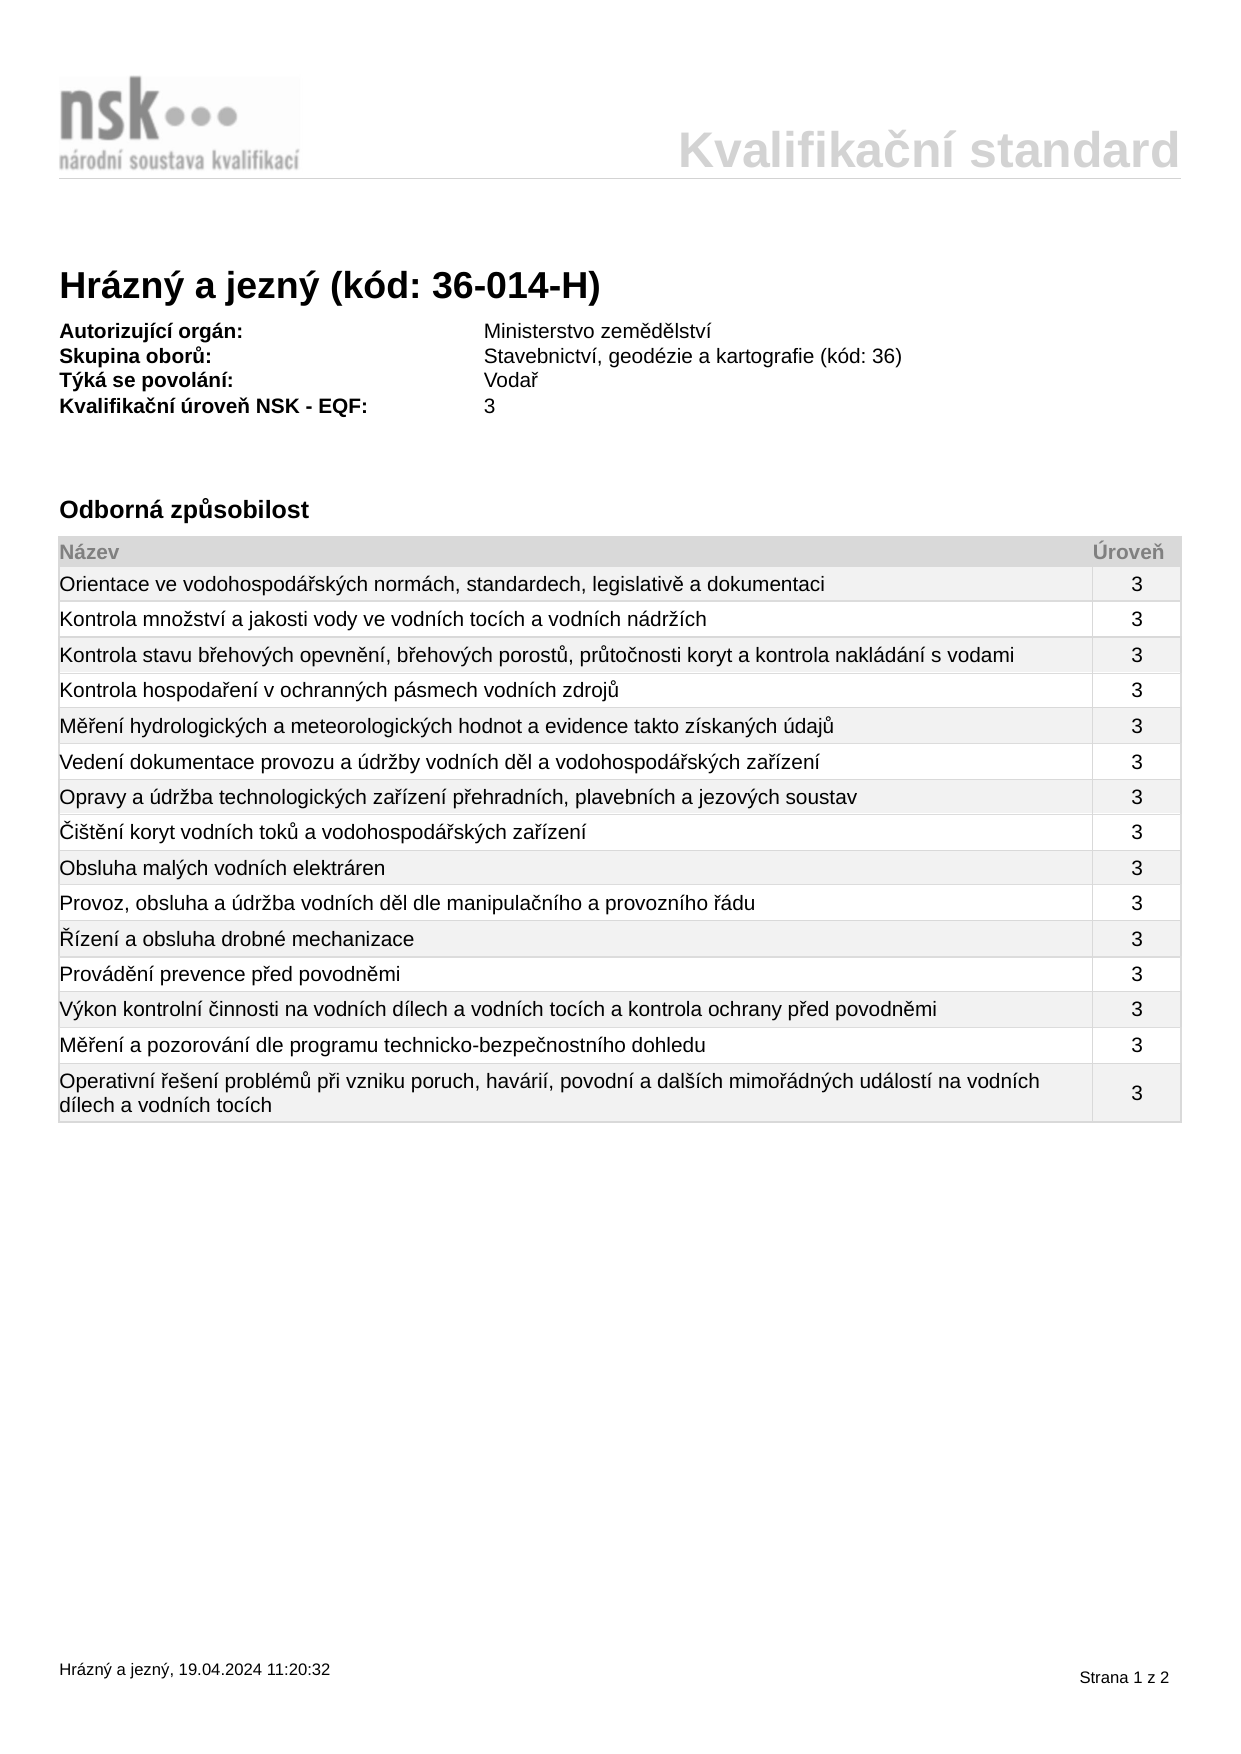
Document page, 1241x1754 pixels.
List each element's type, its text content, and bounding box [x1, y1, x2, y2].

table_cell Hrázný a jezný, 19.04.2024 11:20:32 [59, 1660, 862, 1696]
table_cell Hrázný a jezný (kód: 36-014-H) [59, 224, 1181, 307]
table_cell Čištění koryt vodních toků a vodohospodářských zařízení [60, 815, 1092, 849]
table_cell [1093, 196, 1169, 224]
table_cell [1169, 1391, 1181, 1660]
table_cell Stavebnictví, geodézie a kartografie (kód: 36) [484, 344, 1181, 368]
table_cell 3 [1093, 958, 1180, 991]
table_cell [626, 1123, 862, 1391]
table_cell [626, 307, 862, 319]
table_cell 3 [1093, 1064, 1180, 1121]
table_cell [626, 418, 862, 489]
table_cell Měření a pozorování dle programu technicko-bezpečnostního dohledu [60, 1028, 1092, 1063]
table_cell [484, 418, 620, 489]
table_cell [620, 418, 626, 489]
table_cell 3 [1093, 744, 1180, 779]
table_cell [1169, 1660, 1181, 1696]
table_cell [1169, 418, 1181, 489]
table_cell [1169, 524, 1181, 536]
table_cell Provádění prevence před povodněmi [60, 958, 1092, 991]
table_cell Orientace ve vodohospodářských normách, standardech, legislativě a dokumentaci [60, 567, 1092, 600]
table_cell Provoz, obsluha a údržba vodních děl dle manipulačního a provozního řádu [60, 885, 1092, 920]
table_cell [1169, 307, 1181, 319]
table_cell [484, 1123, 620, 1391]
picture [58, 59, 621, 172]
table_cell [59, 196, 483, 224]
table_cell Vodař [484, 368, 1181, 393]
table_cell 3 [1093, 780, 1180, 813]
table_cell Kontrola množství a jakosti vody ve vodních tocích a vodních nádržích [60, 602, 1092, 636]
table_cell [59, 307, 483, 319]
table_cell Operativní řešení problémů při vzniku poruch, havárií, povodní a dalších mimořádných událostí na vodních dílech a vodních tocích [60, 1064, 1092, 1121]
table_cell 3 [1093, 638, 1180, 672]
table_cell [862, 524, 1093, 536]
table_cell Ministerstvo zemědělství [484, 319, 1181, 344]
table_cell [1093, 307, 1169, 319]
table_cell 3 [1093, 708, 1180, 743]
table_cell Týká se povolání: [59, 368, 483, 392]
table_cell [626, 196, 862, 224]
table_cell Řízení a obsluha drobné mechanizace [60, 921, 1092, 956]
table_cell [59, 172, 483, 178]
table_cell 3 [1093, 567, 1180, 600]
table_cell 3 [1093, 851, 1180, 884]
table_cell Strana 1 z 2 [862, 1660, 1169, 1696]
table_header Kvalifikační standard [626, 59, 1181, 178]
table_cell 3 [1093, 921, 1180, 956]
table_cell [620, 1123, 626, 1391]
table_cell [59, 179, 1181, 196]
table_cell Měření hydrologických a meteorologických hodnot a evidence takto získaných údajů [60, 708, 1092, 743]
table_cell 3 [1093, 674, 1180, 707]
table_cell 3 [1093, 1028, 1180, 1063]
table_cell Kontrola stavu břehových opevnění, břehových porostů, průtočnosti koryt a kontrola nakládání s vodami [60, 638, 1092, 672]
table_cell [1169, 1123, 1181, 1391]
table_cell [59, 1123, 483, 1391]
table_cell [620, 196, 626, 224]
table_cell [1169, 196, 1181, 224]
table_cell Autorizující orgán: [59, 319, 483, 343]
table_cell Úroveň [1093, 537, 1180, 566]
table_cell Výkon kontrolní činnosti na vodních dílech a vodních tocích a kontrola ochrany před povodněmi [60, 992, 1092, 1027]
table_cell [484, 524, 620, 536]
table_cell [1093, 1123, 1169, 1391]
table_cell 3 [1093, 815, 1180, 849]
table_cell [620, 1391, 626, 1660]
table_cell 3 [1093, 885, 1180, 920]
table_cell [626, 524, 862, 536]
table_cell [862, 307, 1093, 319]
table_cell [484, 307, 620, 319]
table_cell [1093, 524, 1169, 536]
table_cell [1093, 418, 1169, 489]
table_cell [620, 307, 626, 319]
table_cell 3 [1093, 602, 1180, 636]
table_cell Vedení dokumentace provozu a údržby vodních děl a vodohospodářských zařízení [60, 744, 1092, 779]
table_cell [862, 418, 1093, 489]
table_cell Opravy a údržba technologických zařízení přehradních, plavebních a jezových soustav [60, 780, 1092, 813]
table_cell [862, 1123, 1093, 1391]
table_cell 3 [484, 394, 1181, 417]
table_cell Kvalifikační úroveň NSK - EQF: [59, 394, 483, 417]
table_cell [59, 1391, 483, 1660]
table_cell Kontrola hospodaření v ochranných pásmech vodních zdrojů [60, 674, 1092, 707]
table_cell 3 [1093, 992, 1180, 1027]
table_cell [484, 172, 620, 178]
table_cell [620, 524, 626, 536]
table_header [621, 59, 626, 172]
table_cell [626, 1391, 862, 1660]
table_cell [484, 196, 620, 224]
table_cell Odborná způsobilost [59, 489, 1181, 524]
table_cell Skupina oborů: [59, 344, 483, 368]
table_cell [862, 1391, 1093, 1660]
table_cell [484, 1391, 620, 1660]
table_cell Název [60, 537, 1092, 566]
table_cell [862, 196, 1093, 224]
table_cell [59, 524, 483, 536]
table_cell Obsluha malých vodních elektráren [60, 851, 1092, 884]
table_cell [59, 418, 483, 489]
table_cell [1093, 1391, 1169, 1660]
